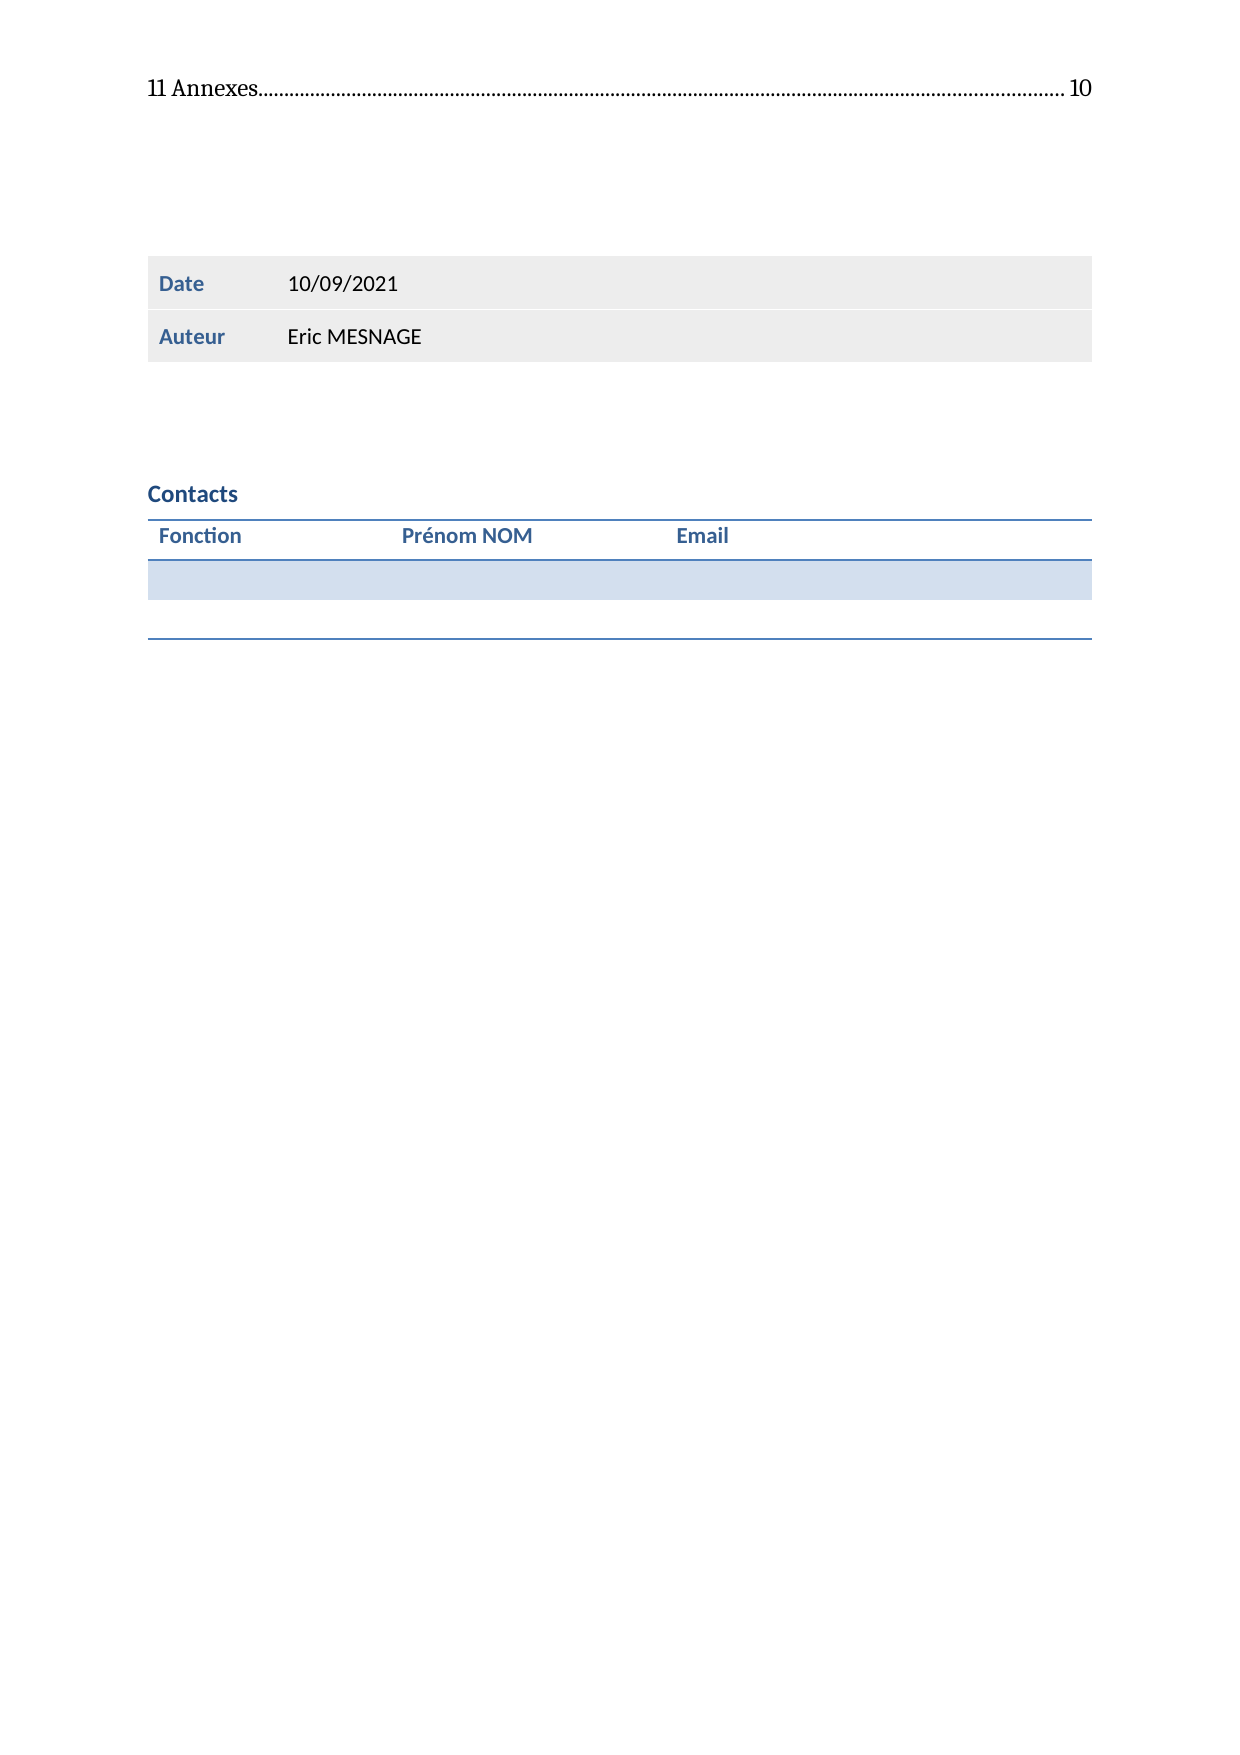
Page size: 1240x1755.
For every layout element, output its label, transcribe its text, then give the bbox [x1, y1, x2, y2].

text 11 Annexes 10 [148, 74, 1092, 103]
table_cell [665, 600, 1092, 638]
table_header Date [148, 256, 276, 309]
text Contacts [148, 478, 1092, 508]
table_cell Eric MESNAGE [276, 310, 1092, 362]
table_header Email [665, 521, 1092, 559]
table_cell [148, 561, 391, 600]
table_header Prénom NOM [391, 521, 665, 559]
table_cell [391, 600, 665, 638]
table_header 10/09/2021 [276, 256, 1092, 309]
table_cell [391, 561, 665, 600]
table_cell [148, 600, 391, 638]
table_header Fonction [148, 521, 391, 559]
table_cell [665, 561, 1092, 600]
table_cell Auteur [148, 310, 276, 362]
